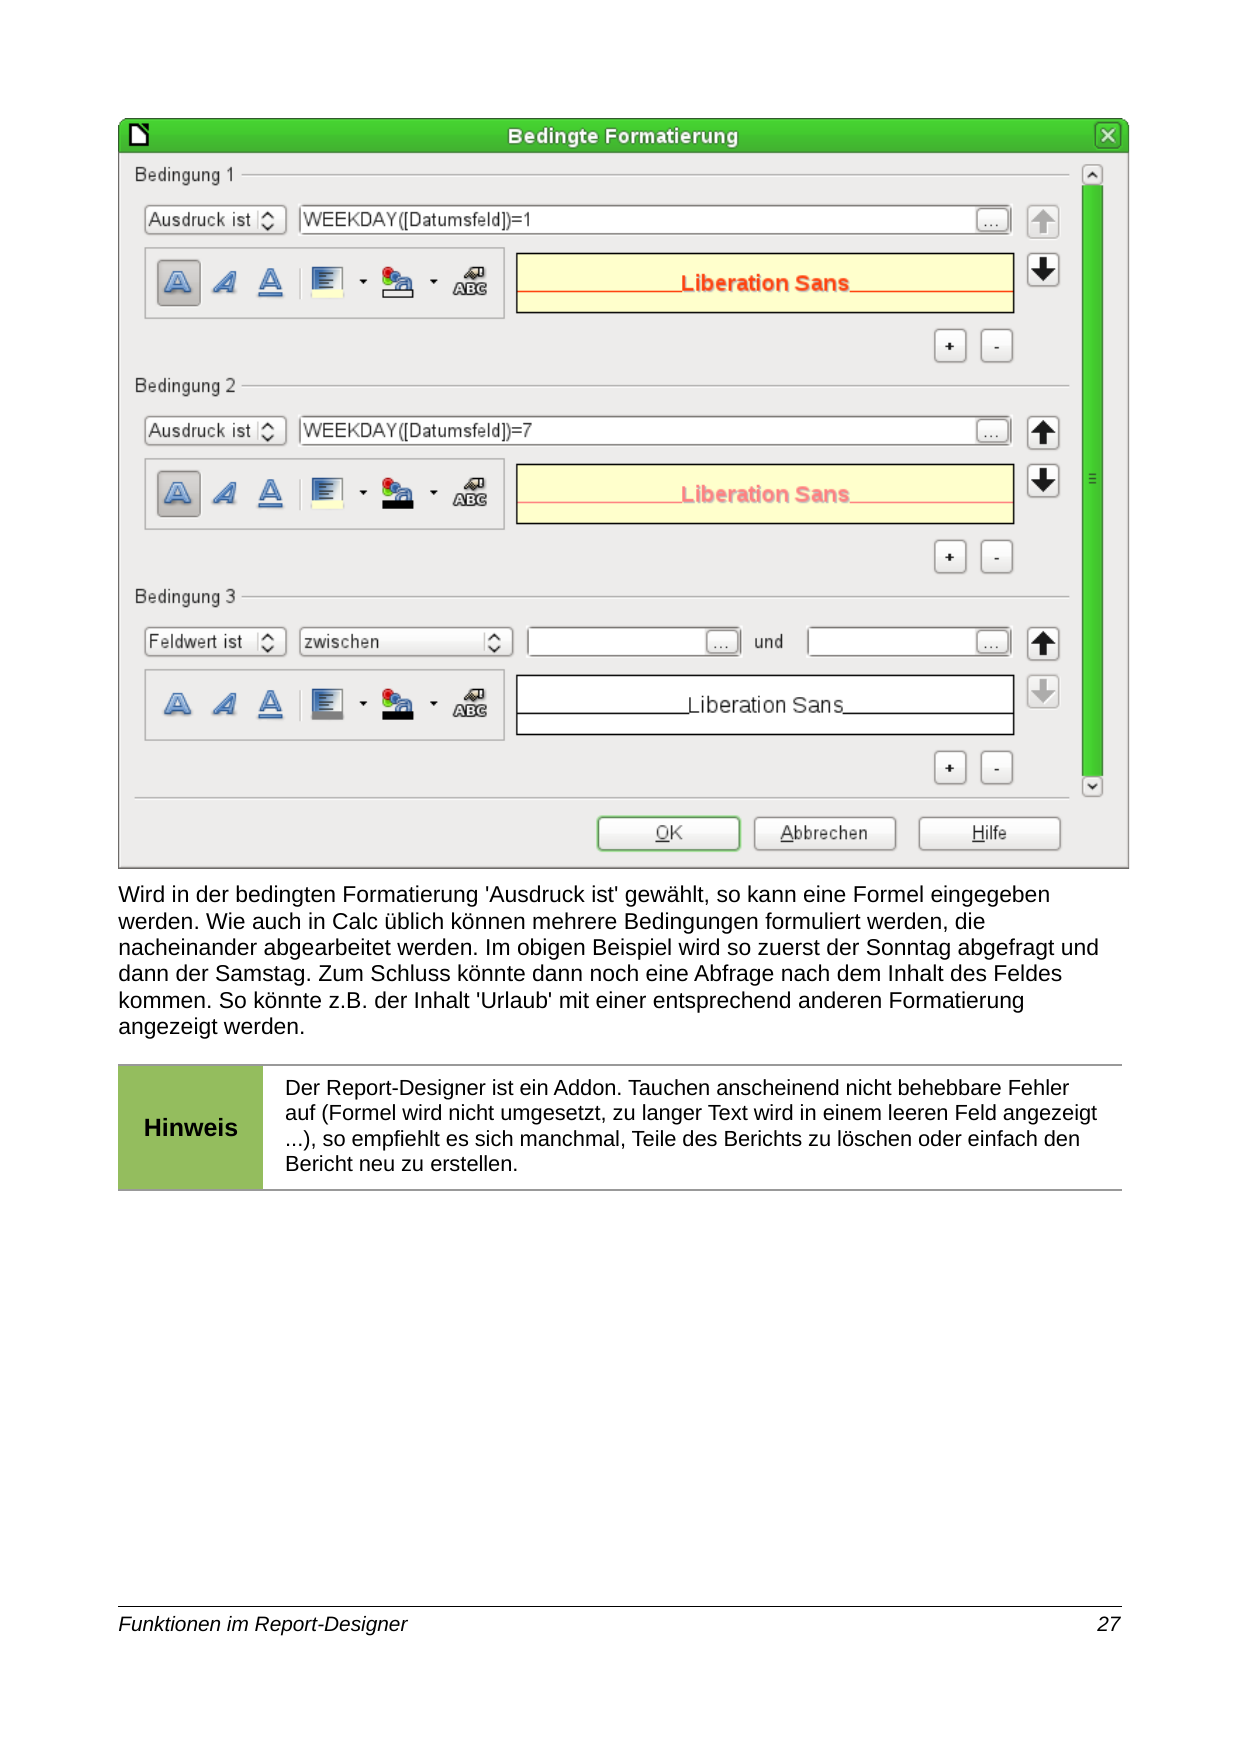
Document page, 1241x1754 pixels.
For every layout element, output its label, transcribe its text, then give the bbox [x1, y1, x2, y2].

table_header Der Report-Designer ist ein Addon. Tauchen anscheinend nicht behebbare Fehler auf (Formel wird nicht umgesetzt, zu langer Text wird in einem leeren Feld angezeigt ...), so empfiehlt es sich manchmal, Teile des Berichts zu löschen oder einfach den Bericht neu zu erstellen. [264, 1066, 1122, 1189]
picture [118, 118, 1130, 869]
table_header Hinweis [118, 1066, 263, 1189]
text Wird in der bedingten Formatierung 'Ausdruck ist' gewählt, so kann eine Formel eingegeben werden. Wie auch in Calc üblich können mehrere Bedingungen formuliert werden, die nacheinander abgearbeitet werden. Im obigen Beispiel wird so zuerst der Sonntag abgefragt und dann der Samstag. Zum Schluss könnte dann noch eine Abfrage nach dem Inhalt des Feldes kommen. So könnte z.B. der Inhalt 'Urlaub' mit einer entsprechend anderen Formatierung angezeigt werden. [118, 881, 1122, 1039]
